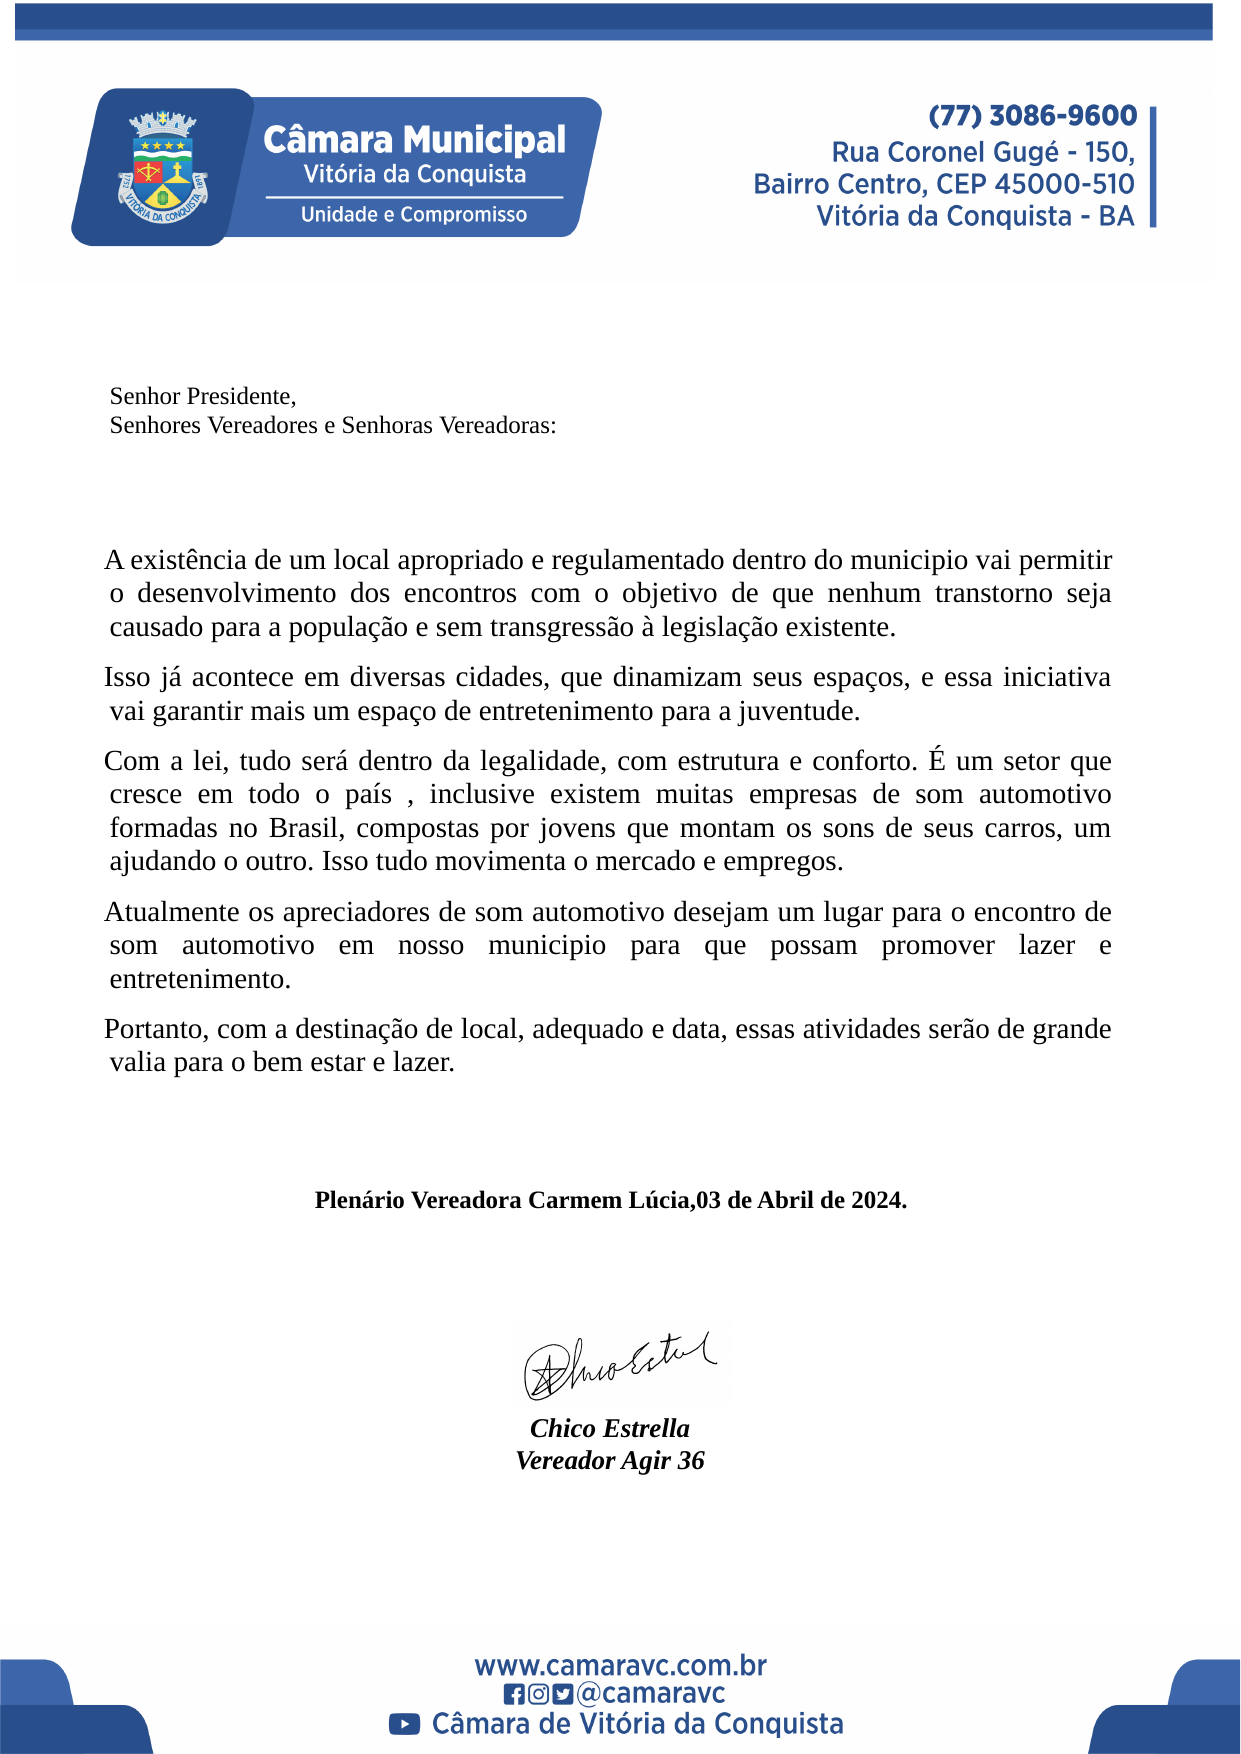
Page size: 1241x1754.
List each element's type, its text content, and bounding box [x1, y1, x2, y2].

text Plenário Vereadora Carmem Lúcia,03 de Abril de 2024. [109, 1186, 1113, 1214]
text Isso já acontece em diversas cidades, que dinamizam seus espaços, e essa iniciativa vai garantir mais um espaço de entretenimento para a juventude. [103, 659, 1113, 726]
text Com a lei, tudo será dentro da legalidade, com estrutura e conforto. É um setor que cresce em todo o país , inclusive existem muitas empresas de som automotivo formadas no Brasil, compostas por jovens que montam os sons de seus carros, um ajudando o outro. Isso tudo movimenta o mercado e empregos. [103, 743, 1113, 877]
text A existência de um local apropriado e regulamentado dentro do municipio vai permitir o desenvolvimento dos encontros com o objetivo de que nenhum transtorno seja causado para a população e sem transgressão à legislação existente. [103, 542, 1113, 642]
text Senhor Presidente, [109, 381, 1113, 410]
picture [0, 1624, 1241, 1754]
picture [513, 1318, 732, 1407]
text Portanto, com a destinação de local, adequado e data, essas atividades serão de grande valia para o bem estar e lazer. [103, 1011, 1113, 1078]
picture [15, 3, 1213, 282]
text Chico Estrella [109, 1413, 1113, 1444]
text Atualmente os apreciadores de som automotivo desejam um lugar para o encontro de som automotivo em nosso municipio para que possam promover lazer e entretenimento. [103, 894, 1113, 994]
text Senhores Vereadores e Senhoras Vereadoras: [109, 410, 1113, 439]
text Vereador Agir 36 [109, 1444, 1113, 1475]
